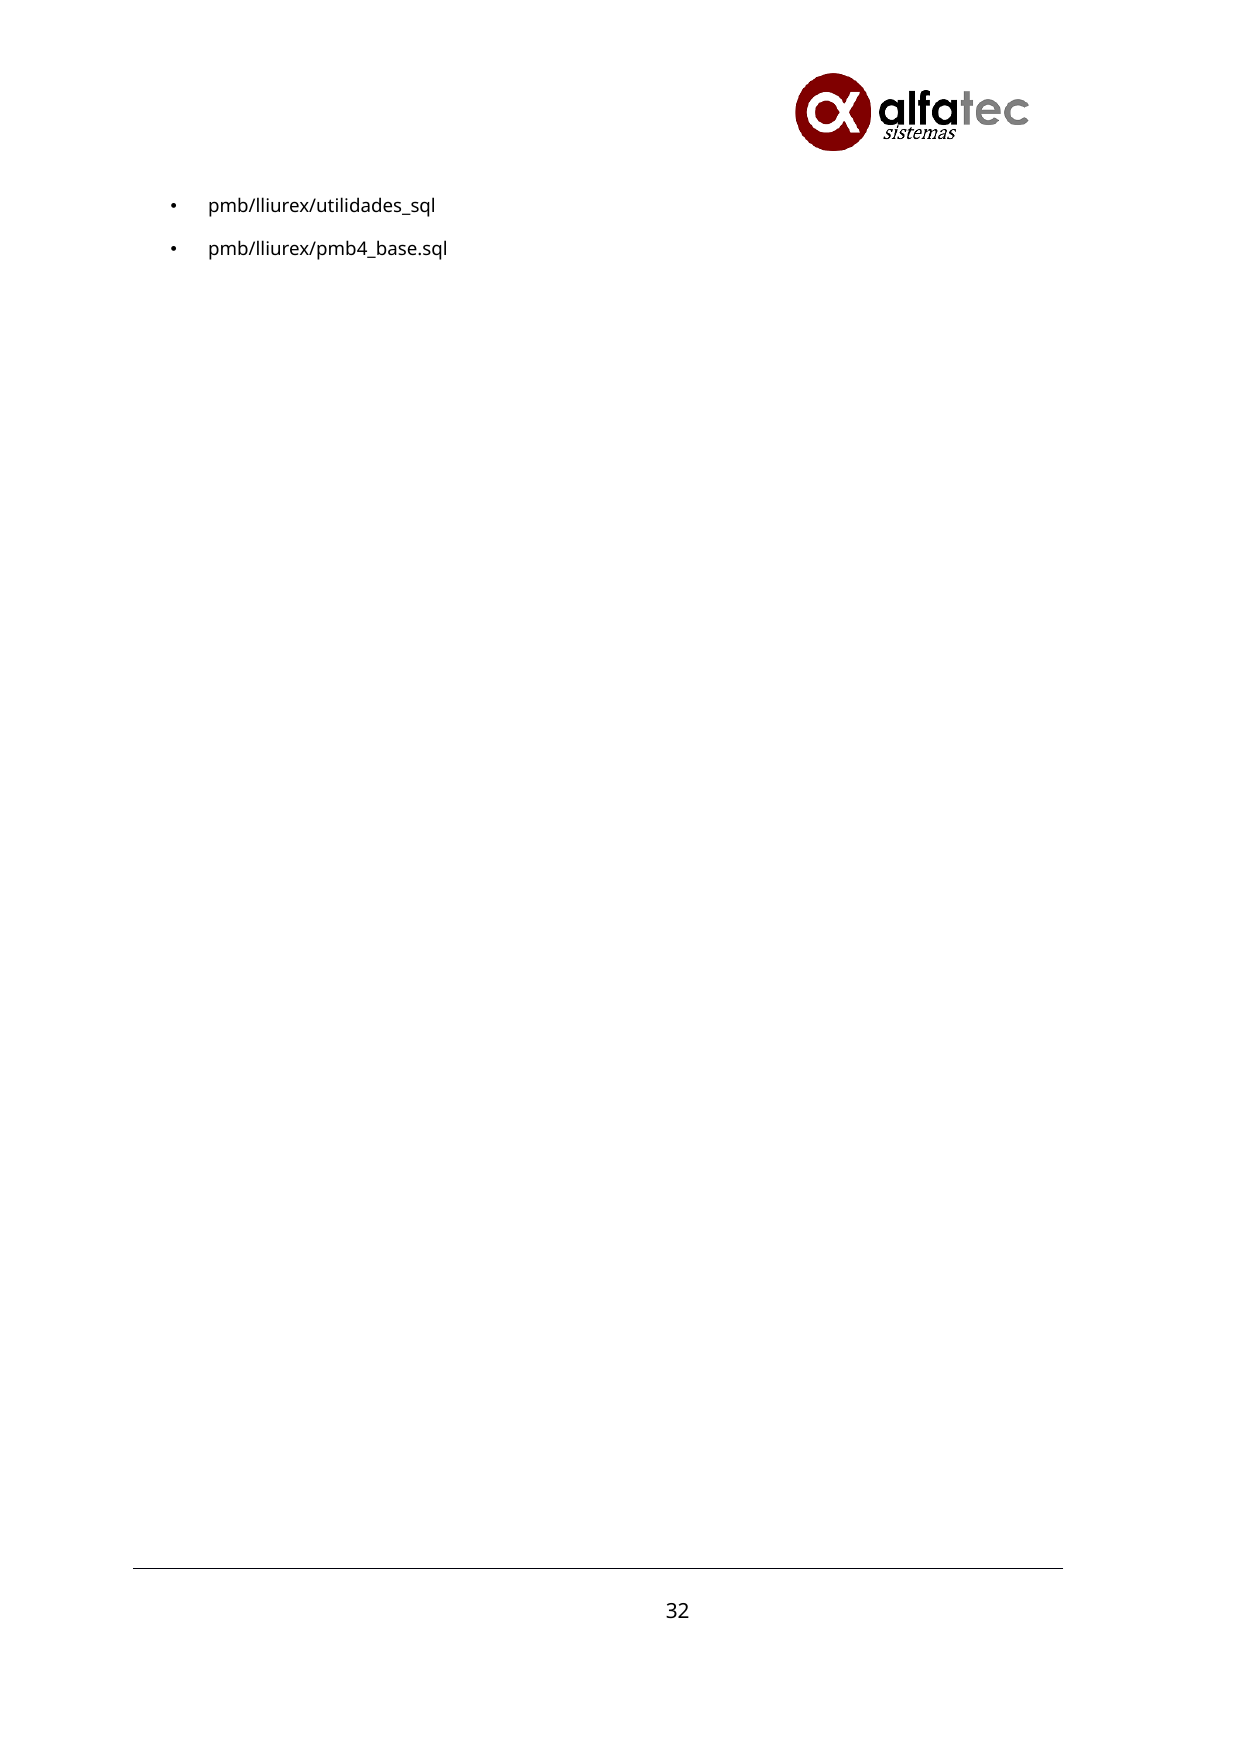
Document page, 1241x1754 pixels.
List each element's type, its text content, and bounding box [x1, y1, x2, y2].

list pmb/lliurex/utilidades_sql [170, 193, 1063, 218]
list pmb/lliurex/pmb4_base.sql [170, 236, 1063, 261]
picture [795, 73, 1031, 151]
